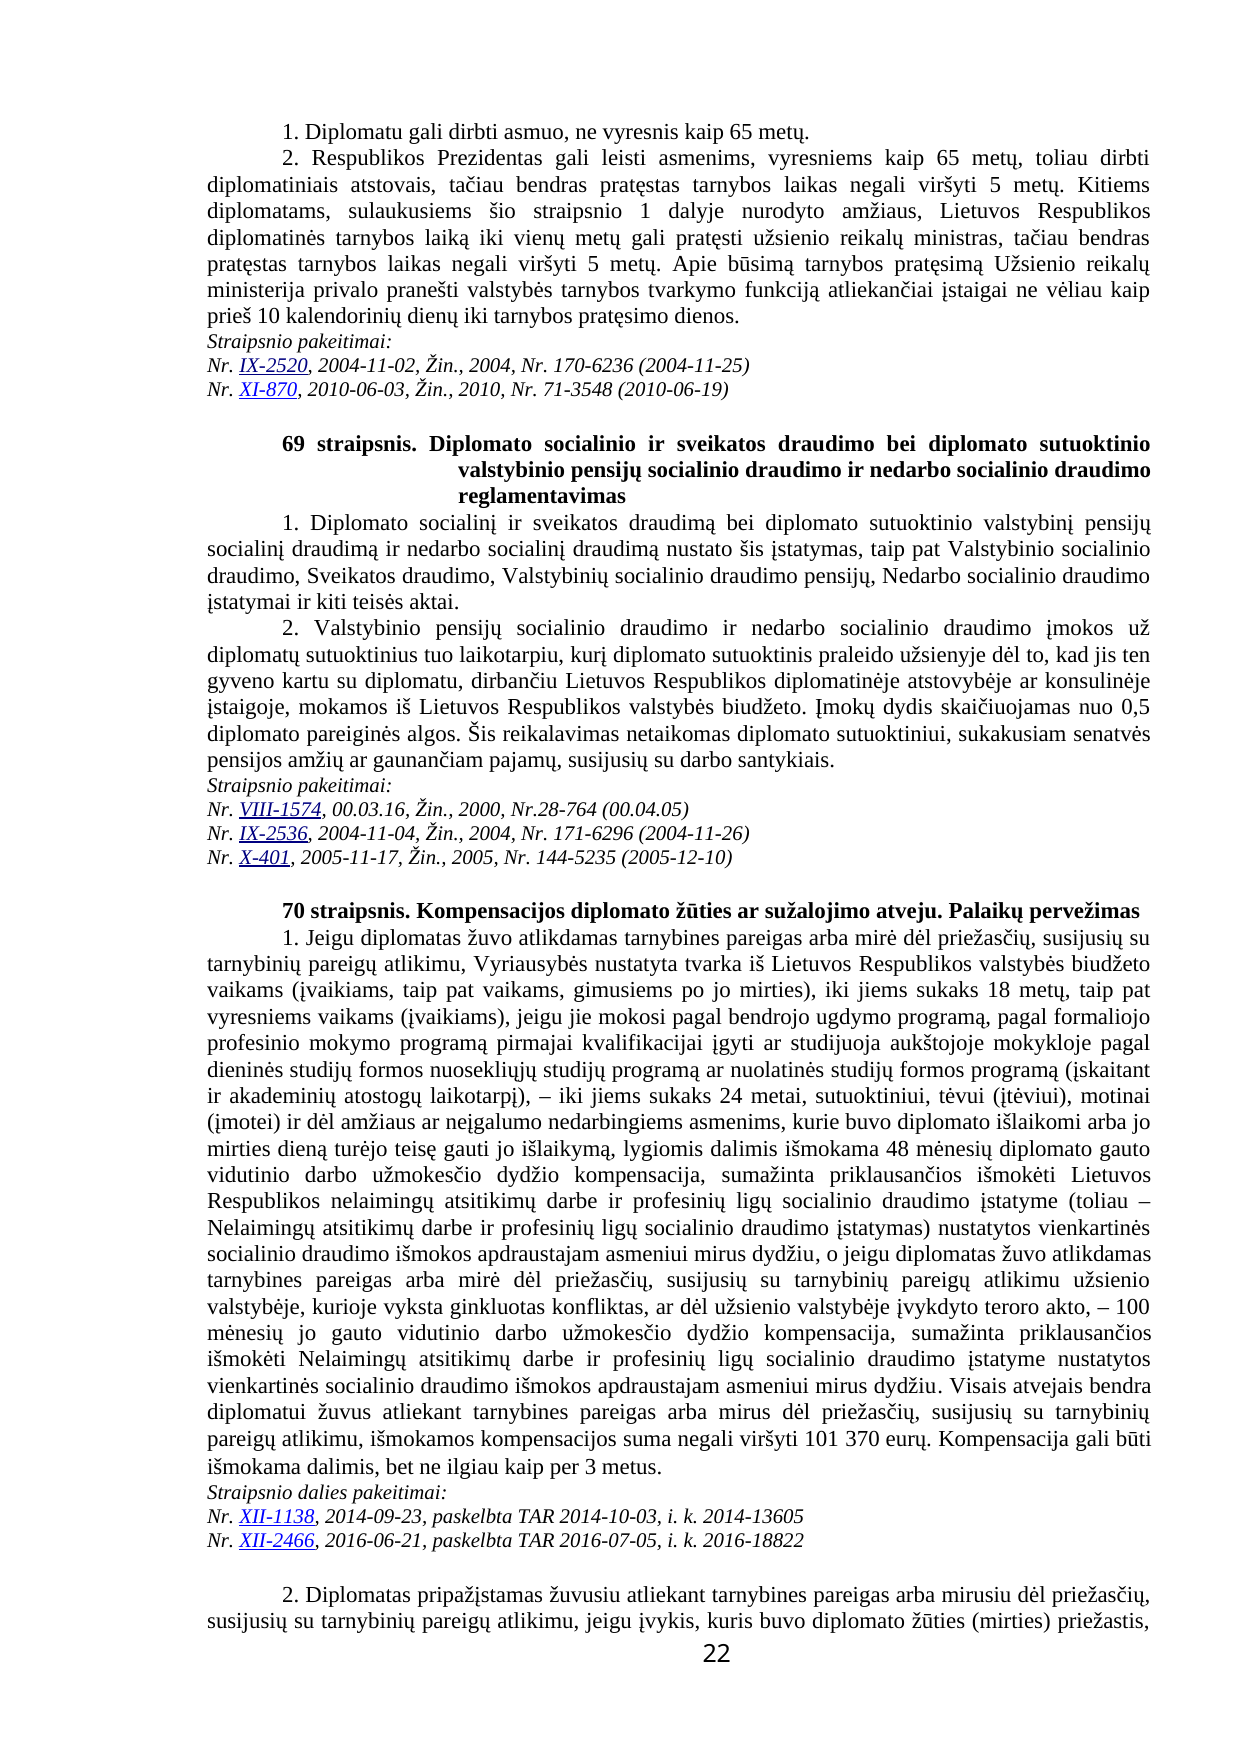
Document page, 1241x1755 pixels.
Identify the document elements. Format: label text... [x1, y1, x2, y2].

text 1. Diplomatu gali dirbti asmuo, ne vyresnis kaip 65 metų. [207, 118, 1152, 144]
text 2. Respublikos Prezidentas gali leisti asmenims, vyresniems kaip 65 metų, toliau dirbti diplomatiniais atstovais, tačiau bendras pratęstas tarnybos laikas negali viršyti 5 metų. Kitiems diplomatams, sulaukusiems šio straipsnio 1 dalyje nurodyto amžiaus, Lietuvos Respublikos diplomatinės tarnybos laiką iki vienų metų gali pratęsti užsienio reikalų ministras, tačiau bendras pratęstas tarnybos laikas negali viršyti 5 metų. Apie būsimą tarnybos pratęsimą Užsienio reikalų ministerija privalo pranešti valstybės tarnybos tvarkymo funkciją atliekančiai įstaigai ne vėliau kaip prieš 10 kalendorinių dienų iki tarnybos pratęsimo dienos. [207, 144, 1152, 329]
text Nr. XII-2466, 2016-06-21, paskelbta TAR 2016-07-05, i. k. 2016-18822 [207, 1528, 1152, 1552]
text 69 straipsnis. Diplomato socialinio ir sveikatos draudimo bei diplomato sutuoktinio valstybinio pensijų socialinio draudimo ir nedarbo socialinio draudimo reglamentavimas [282, 430, 1152, 509]
text 2. Valstybinio pensijų socialinio draudimo ir nedarbo socialinio draudimo įmokos už diplomatų sutuoktinius tuo laikotarpiu, kurį diplomato sutuoktinis praleido užsienyje dėl to, kad jis ten gyveno kartu su diplomatu, dirbančiu Lietuvos Respublikos diplomatinėje atstovybėje ar konsulinėje įstaigoje, mokamos iš Lietuvos Respublikos valstybės biudžeto. Įmokų dydis skaičiuojamas nuo 0,5 diplomato pareiginės algos. Šis reikalavimas netaikomas diplomato sutuoktiniui, sukakusiam senatvės pensijos amžių ar gaunančiam pajamų, susijusių su darbo santykiais. [207, 614, 1152, 772]
text Straipsnio pakeitimai: [207, 329, 1152, 353]
text Straipsnio pakeitimai: [207, 772, 1152, 797]
text Nr. XII-1138, 2014-09-23, paskelbta TAR 2014-10-03, i. k. 2014-13605 [207, 1504, 1152, 1528]
text 2. Diplomatas pripažįstamas žuvusiu atliekant tarnybines pareigas arba mirusiu dėl priežasčių, susijusių su tarnybinių pareigų atlikimu, jeigu įvykis, kuris buvo diplomato žūties (mirties) priežastis, [207, 1581, 1152, 1633]
text Nr. X-401, 2005-11-17, Žin., 2005, Nr. 144-5235 (2005-12-10) [207, 845, 1152, 869]
text 70 straipsnis. Kompensacijos diplomato žūties ar sužalojimo atveju. Palaikų pervežimas [282, 897, 1152, 924]
text 1. Jeigu diplomatas žuvo atlikdamas tarnybines pareigas arba mirė dėl priežasčių, susijusių su tarnybinių pareigų atlikimu, Vyriausybės nustatyta tvarka iš Lietuvos Respublikos valstybės biudžeto vaikams (įvaikiams, taip pat vaikams, gimusiems po jo mirties), iki jiems sukaks 18 metų, taip pat vyresniems vaikams (įvaikiams), jeigu jie mokosi pagal bendrojo ugdymo programą, pagal formaliojo profesinio mokymo programą pirmajai kvalifikacijai įgyti ar studijuoja aukštojoje mokykloje pagal dieninės studijų formos nuosekliųjų studijų programą ar nuolatinės studijų formos programą (įskaitant ir akademinių atostogų laikotarpį), – iki jiems sukaks 24 metai, sutuoktiniui, tėvui (įtėviui), motinai (įmotei) ir dėl amžiaus ar neįgalumo nedarbingiems asmenims, kurie buvo diplomato išlaikomi arba jo mirties dieną turėjo teisę gauti jo išlaikymą, lygiomis dalimis išmokama 48 mėnesių diplomato gauto vidutinio darbo užmokesčio dydžio kompensacija, sumažinta priklausančios išmokėti Lietuvos Respublikos nelaimingų atsitikimų darbe ir profesinių ligų socialinio draudimo įstatyme (toliau – Nelaimingų atsitikimų darbe ir profesinių ligų socialinio draudimo įstatymas) nustatytos vienkartinės socialinio draudimo išmokos apdraustajam asmeniui mirus dydžiu, o jeigu diplomatas žuvo atlikdamas tarnybines pareigas arba mirė dėl priežasčių, susijusių su tarnybinių pareigų atlikimu užsienio valstybėje, kurioje vyksta ginkluotas konfliktas, ar dėl užsienio valstybėje įvykdyto teroro akto, – 100 mėnesių jo gauto vidutinio darbo užmokesčio dydžio kompensacija, sumažinta priklausančios išmokėti Nelaimingų atsitikimų darbe ir profesinių ligų socialinio draudimo įstatyme nustatytos vienkartinės socialinio draudimo išmokos apdraustajam asmeniui mirus dydžiu. Visais atvejais bendra diplomatui žuvus atliekant tarnybines pareigas arba mirus dėl priežasčių, susijusių su tarnybinių pareigų atlikimu, išmokamos kompensacijos suma negali viršyti 101 370 eurų. Kompensacija gali būti išmokama dalimis, bet ne ilgiau kaip per 3 metus. [207, 924, 1152, 1480]
text Nr. IX-2536, 2004-11-04, Žin., 2004, Nr. 171-6296 (2004-11-26) [207, 821, 1152, 845]
text 1. Diplomato socialinį ir sveikatos draudimą bei diplomato sutuoktinio valstybinį pensijų socialinį draudimą ir nedarbo socialinį draudimą nustato šis įstatymas, taip pat Valstybinio socialinio draudimo, Sveikatos draudimo, Valstybinių socialinio draudimo pensijų, Nedarbo socialinio draudimo įstatymai ir kiti teisės aktai. [207, 509, 1152, 614]
text Nr. XI-870, 2010-06-03, Žin., 2010, Nr. 71-3548 (2010-06-19) [207, 377, 1152, 401]
text Nr. IX-2520, 2004-11-02, Žin., 2004, Nr. 170-6236 (2004-11-25) [207, 353, 1152, 377]
text Straipsnio dalies pakeitimai: [207, 1480, 1152, 1504]
text Nr. VIII-1574, 00.03.16, Žin., 2000, Nr.28-764 (00.04.05) [207, 797, 1152, 821]
